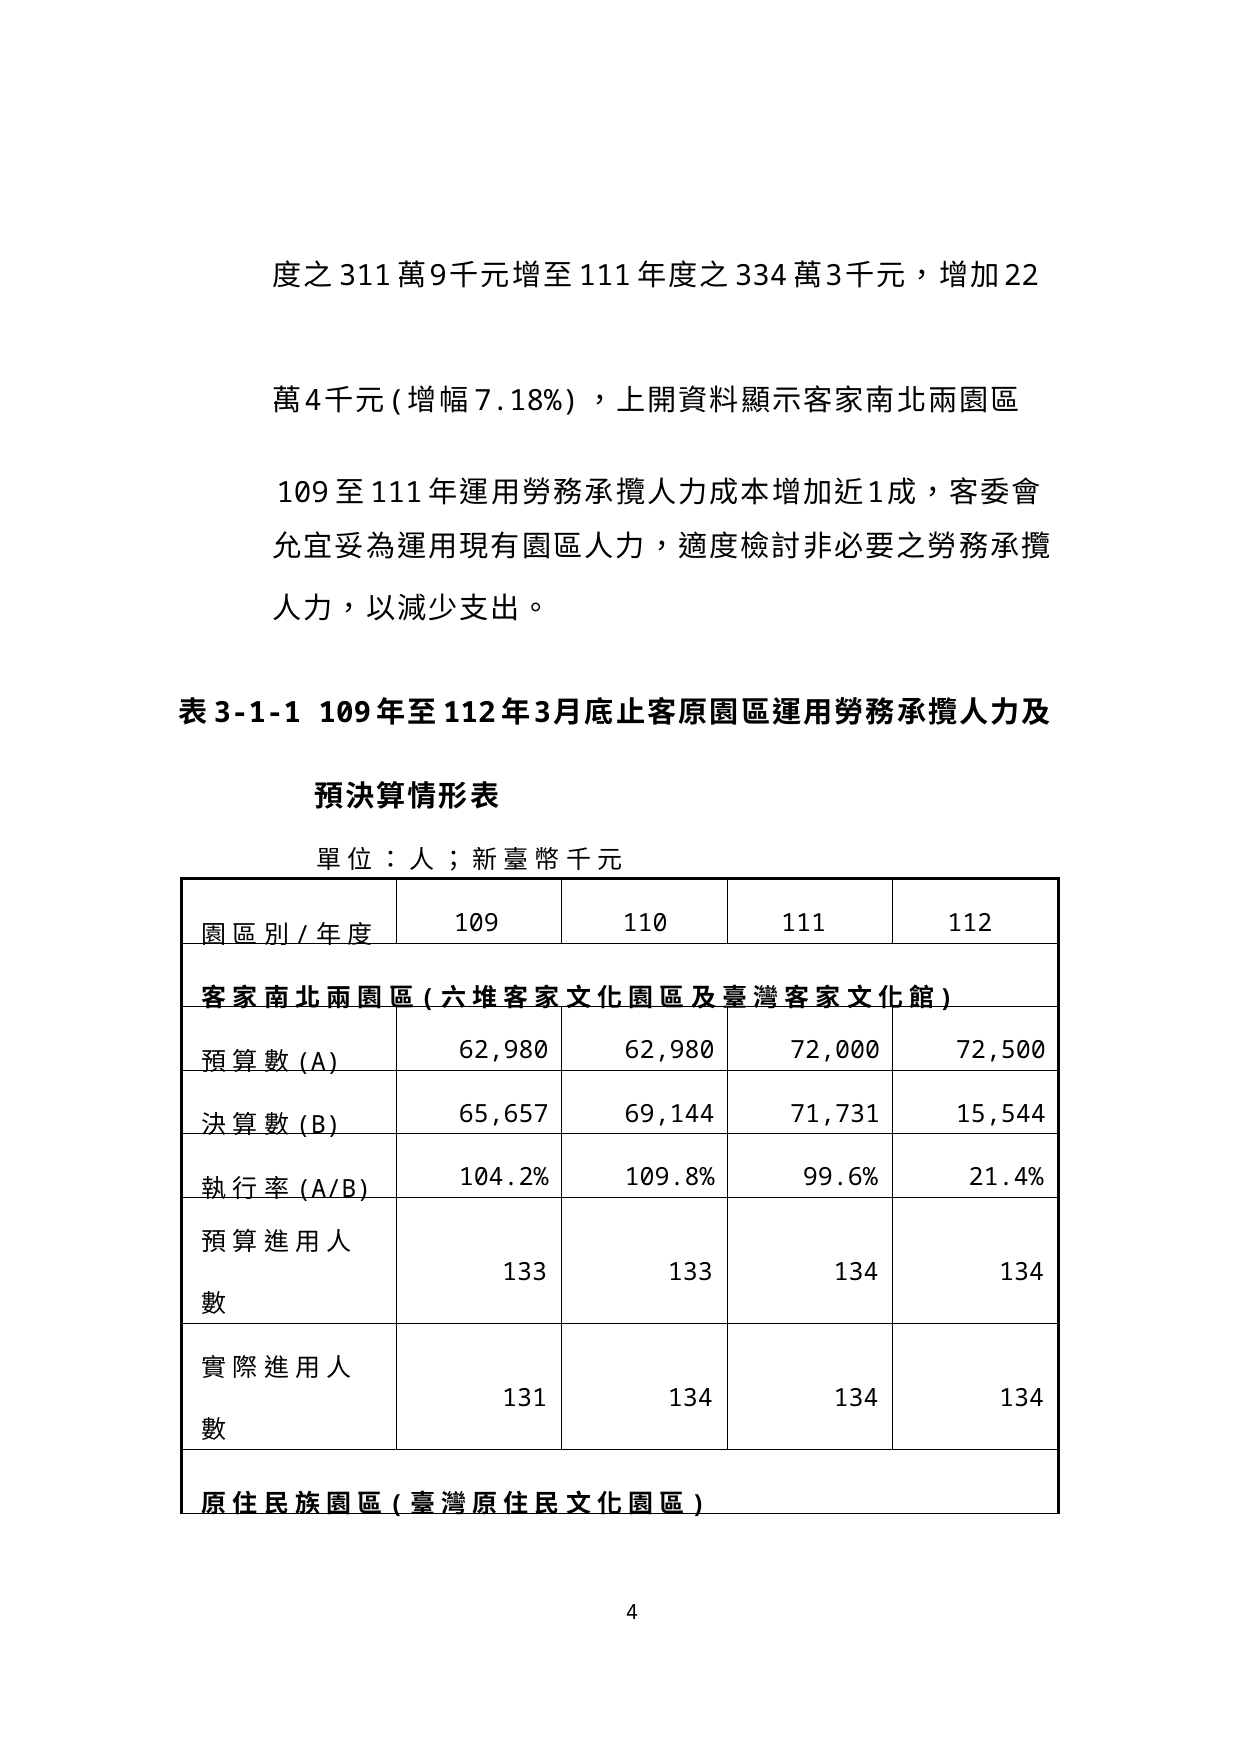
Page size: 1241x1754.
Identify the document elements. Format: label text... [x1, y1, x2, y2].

table_cell 62,980 [397, 1007, 561, 1070]
table_cell 99.6% [728, 1134, 892, 1197]
table_cell 62,980 [562, 1007, 727, 1070]
table_header 111 [728, 880, 892, 943]
table_cell 客家南北兩園區(六堆客家文化園區及臺灣客家文化館) [183, 944, 1057, 1006]
table_header 109 [397, 880, 561, 943]
table_cell 134 [728, 1198, 892, 1323]
table_cell 109.8% [562, 1134, 727, 1197]
table_cell 133 [397, 1198, 561, 1323]
table_cell 134 [562, 1324, 727, 1449]
table_cell 決算數(B) [183, 1071, 396, 1133]
table_cell 133 [562, 1198, 727, 1323]
text 由客原園區近年運用勞務承攬人力及預決算資料觀之(詳表3-1-1)，109至111年度客家南北兩園區實際進用人數介於131人至134人間，人事費用由109年度之6,565萬7千元增至111年度之7,173萬1千元，增加607萬4千元(增幅9.25%)。而原住民族園區園區109至111年度實際進用人數均為6人並無增減，人事費用由109年度之311萬9千元增至111年度之334萬3千元，增加22萬4千元(增幅7.18%)，上開資料顯示客家南北兩園區109至111年運用勞務承攬人力成本增加近1成，客委會允宜妥為運用現有園區人力，適度檢討非必要之勞務承攬人力，以減少支出。 [266, 189, 1063, 627]
table_cell 15,544 [893, 1071, 1057, 1133]
table_cell 104.2% [397, 1134, 561, 1197]
table_cell 131 [397, 1324, 561, 1449]
table_header 112 [893, 880, 1057, 943]
table_cell 72,500 [893, 1007, 1057, 1070]
table_cell 21.4% [893, 1134, 1057, 1197]
table_header 園區別/年度 [183, 880, 396, 943]
table_cell 原住民族園區(臺灣原住民文化園區) [183, 1450, 1057, 1512]
table_cell 69,144 [562, 1071, 727, 1133]
table_header 110 [562, 880, 727, 943]
table_cell 134 [728, 1324, 892, 1449]
table_cell 72,000 [728, 1007, 892, 1070]
table_cell 71,731 [728, 1071, 892, 1133]
table_cell 預算進用人數 [183, 1198, 396, 1323]
table_cell 65,657 [397, 1071, 561, 1133]
table_cell 134 [893, 1198, 1057, 1323]
table_cell 實際進用人數 [183, 1324, 396, 1449]
table_cell 預算數(A) [183, 1007, 396, 1070]
text 表3-1-1 109年至112年3月底止客原園區運用勞務承攬人力及預決算情形表 單位：人；新臺幣千元 [174, 627, 1063, 877]
table_cell 執行率(A/B) [183, 1134, 396, 1197]
table_cell 134 [893, 1324, 1057, 1449]
